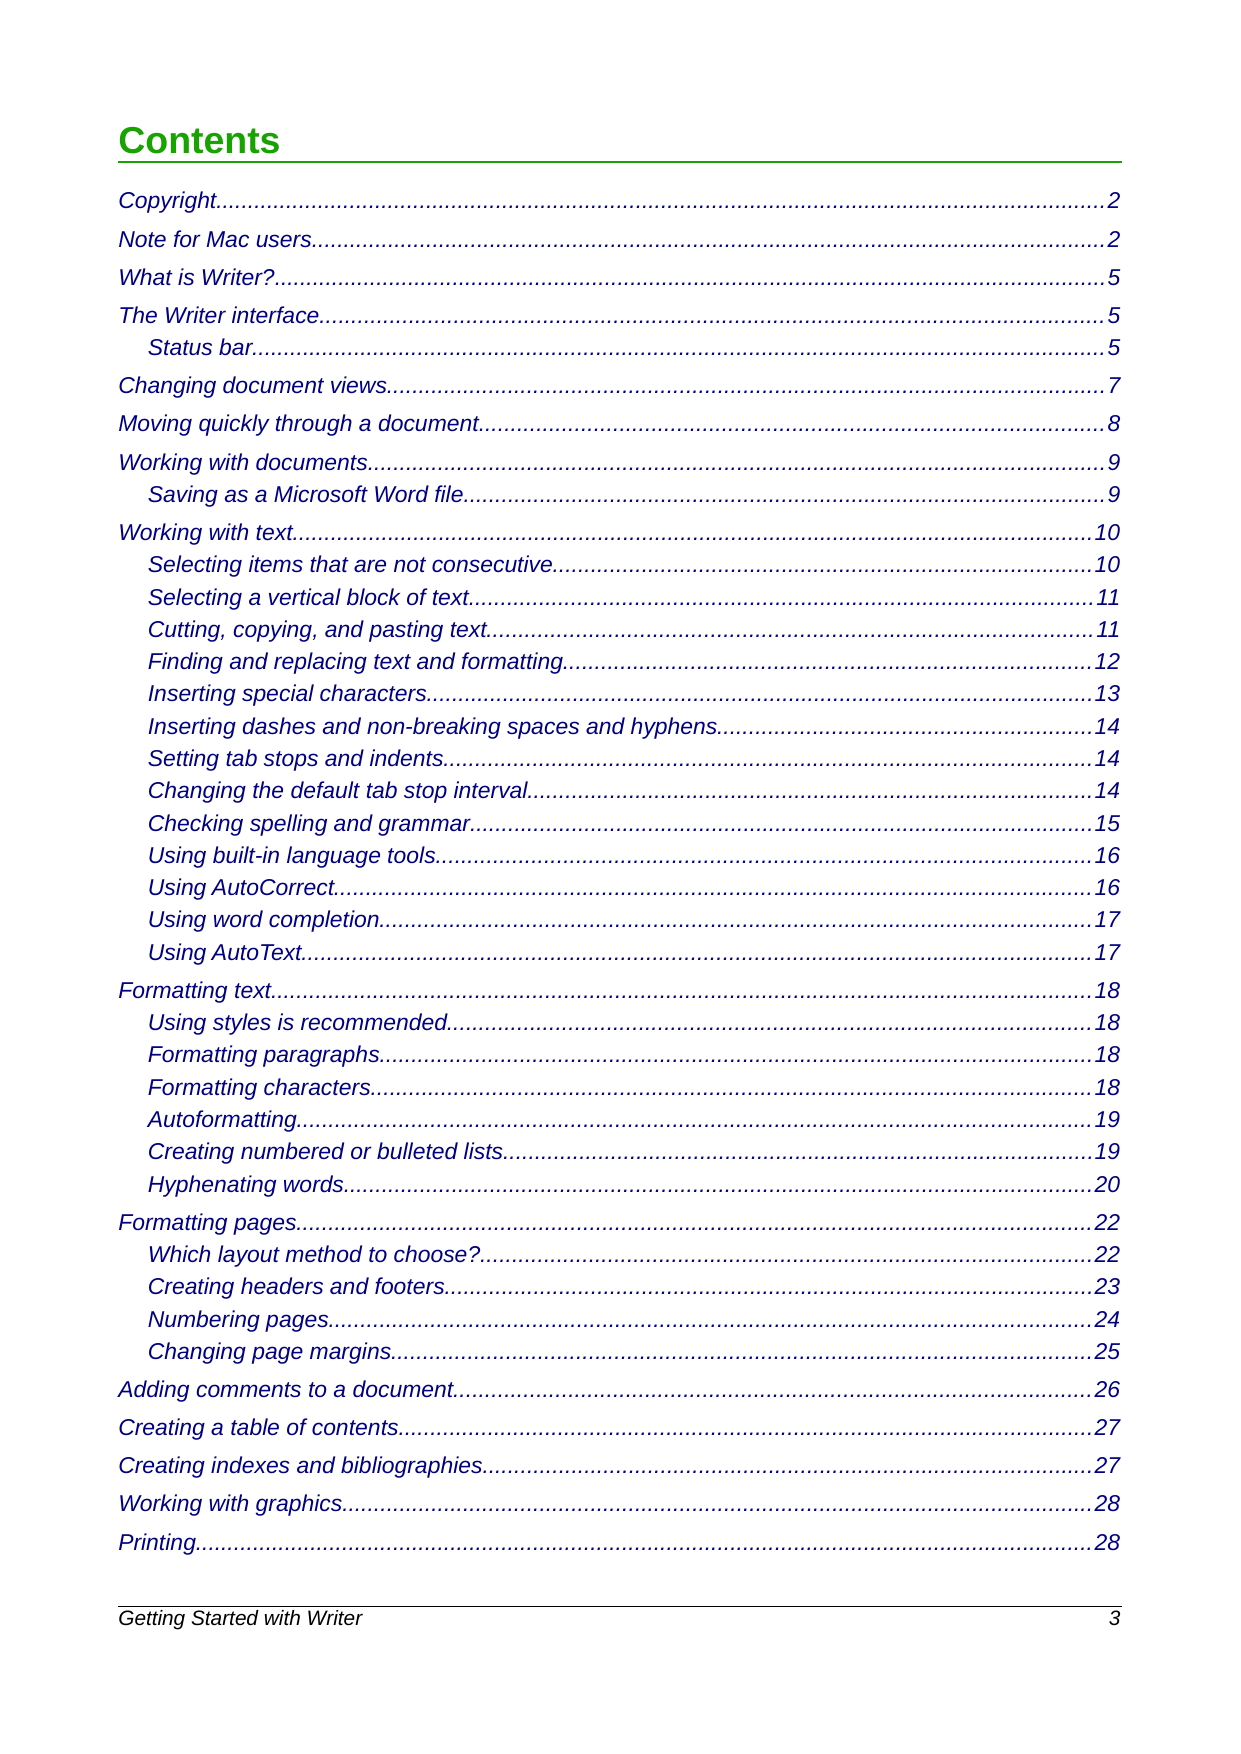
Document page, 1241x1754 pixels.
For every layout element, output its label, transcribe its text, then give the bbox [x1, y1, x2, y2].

text Hyphenating words 20 [148, 1171, 1122, 1197]
text Using word completion 17 [148, 906, 1122, 933]
text Numbering pages 24 [148, 1306, 1122, 1332]
text Working with documents 9 [118, 448, 1122, 475]
text Formatting text 18 [118, 977, 1122, 1003]
text Copyright 2 [118, 187, 1122, 214]
text Using styles is recommended 18 [148, 1009, 1122, 1036]
text Cutting, copying, and pasting text 11 [148, 616, 1122, 642]
text Finding and replacing text and formatting 12 [148, 648, 1122, 674]
text Inserting dashes and non-breaking spaces and hyphens 14 [148, 713, 1122, 739]
text Inserting special characters 13 [148, 680, 1122, 707]
text Changing the default tab stop interval 14 [148, 777, 1122, 804]
text Checking spelling and grammar 15 [148, 809, 1122, 836]
text Working with graphics 28 [118, 1490, 1122, 1517]
text Selecting items that are not consecutive 10 [148, 551, 1122, 578]
text Formatting characters 18 [148, 1074, 1122, 1100]
text Using AutoText 17 [148, 939, 1122, 965]
text Status bar 5 [148, 334, 1122, 361]
text Changing document views 7 [118, 372, 1122, 399]
text Printing 28 [118, 1528, 1122, 1555]
text Adding comments to a document 26 [118, 1376, 1122, 1402]
text Creating numbered or bulleted lists 19 [148, 1138, 1122, 1165]
text Saving as a Microsoft Word file 9 [148, 481, 1122, 507]
text Contents [118, 118, 1122, 161]
text Using built-in language tools 16 [148, 842, 1122, 868]
text Using AutoCorrect 16 [148, 874, 1122, 901]
text Selecting a vertical block of text 11 [148, 583, 1122, 610]
text The Writer interface 5 [118, 302, 1122, 328]
text Creating indexes and bibliographies 27 [118, 1452, 1122, 1479]
text Formatting paragraphs 18 [148, 1041, 1122, 1068]
text What is Writer? 5 [118, 264, 1122, 290]
text Working with text 10 [118, 519, 1122, 545]
text Moving quickly through a document 8 [118, 410, 1122, 437]
text Formatting pages 22 [118, 1209, 1122, 1235]
text Changing page margins 25 [148, 1338, 1122, 1364]
text Which layout method to choose? 22 [148, 1241, 1122, 1267]
text Note for Mac users 2 [118, 226, 1122, 252]
text Creating headers and footers 23 [148, 1273, 1122, 1300]
text Creating a table of contents 27 [118, 1414, 1122, 1441]
text Autoformatting 19 [148, 1106, 1122, 1132]
text Setting tab stops and indents 14 [148, 745, 1122, 771]
